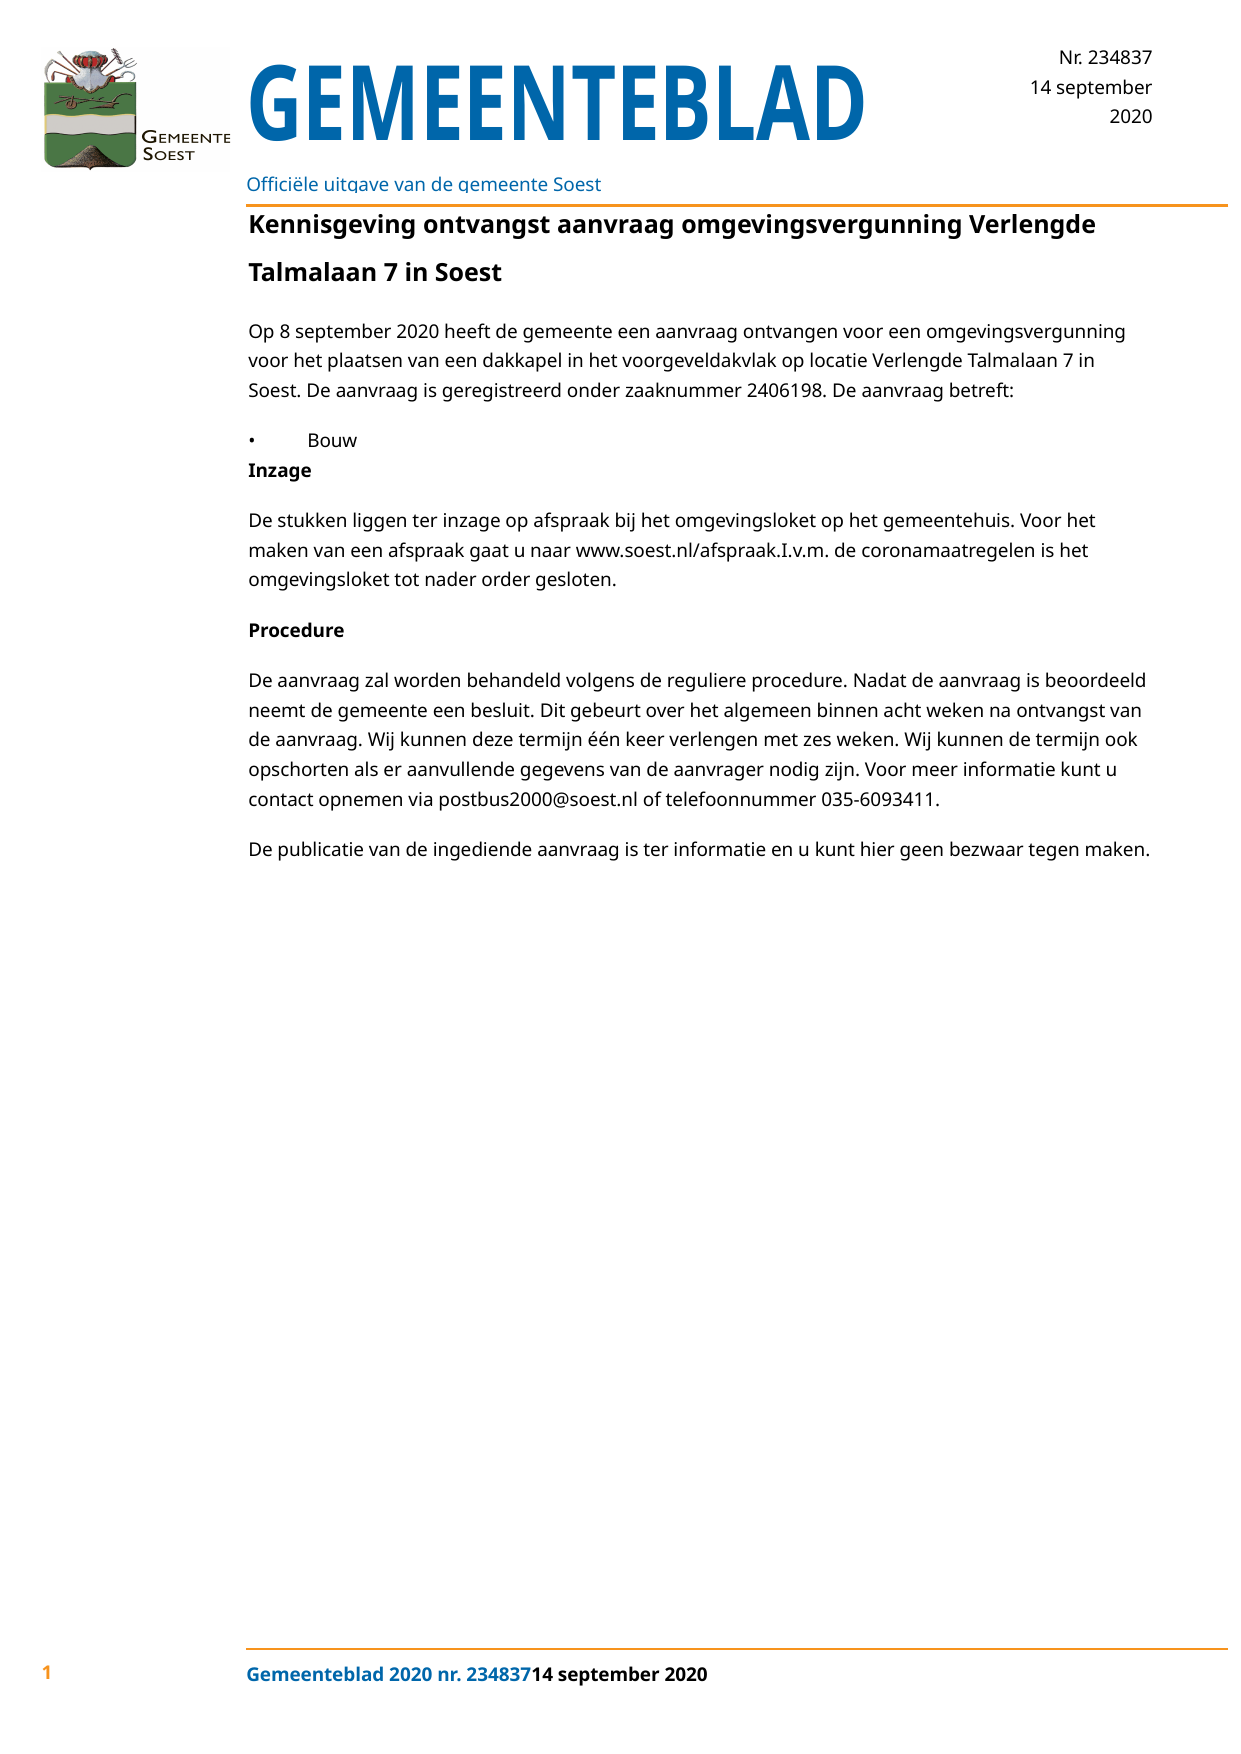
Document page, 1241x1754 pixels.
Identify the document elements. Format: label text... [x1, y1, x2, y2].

text De aanvraag zal worden behandeld volgens de reguliere procedure. Nadat de aanvraag is beoordeeld neemt de gemeente een besluit. Dit gebeurt over het algemeen binnen acht weken na ontvangst van de aanvraag. Wij kunnen deze termijn één keer verlengen met zes weken. Wij kunnen de termijn ook opschorten als er aanvullende gegevens van de aanvrager nodig zijn. Voor meer informatie kunt u contact opnemen via postbus2000@soest.nl of telefoonnummer 035-6093411. [248, 667, 1152, 812]
text Op 8 september 2020 heeft de gemeente een aanvraag ontvangen voor een omgevingsvergunning voor het plaatsen van een dakkapel in het voorgeveldakvlak op locatie Verlengde Talmalaan 7 in Soest. De aanvraag is geregistreerd onder zaaknummer 2406198. De aanvraag betreft: [248, 318, 1152, 403]
text Procedure [248, 617, 1152, 643]
list Bouw [248, 427, 1152, 453]
text Inzage [248, 457, 1152, 483]
picture [41, 47, 231, 172]
text Kennisgeving ontvangst aanvraag omgevingsvergunning Verlengde Talmalaan 7 in Soest [248, 207, 1152, 288]
text De stukken liggen ter inzage op afspraak bij het omgevingsloket op het gemeentehuis. Voor het maken van een afspraak gaat u naar www.soest.nl/afspraak.I.v.m. de coronamaatregelen is het omgevingsloket tot nader order gesloten. [248, 507, 1152, 592]
text De publicatie van de ingediende aanvraag is ter informatie en u kunt hier geen bezwaar tegen maken. [248, 836, 1152, 862]
